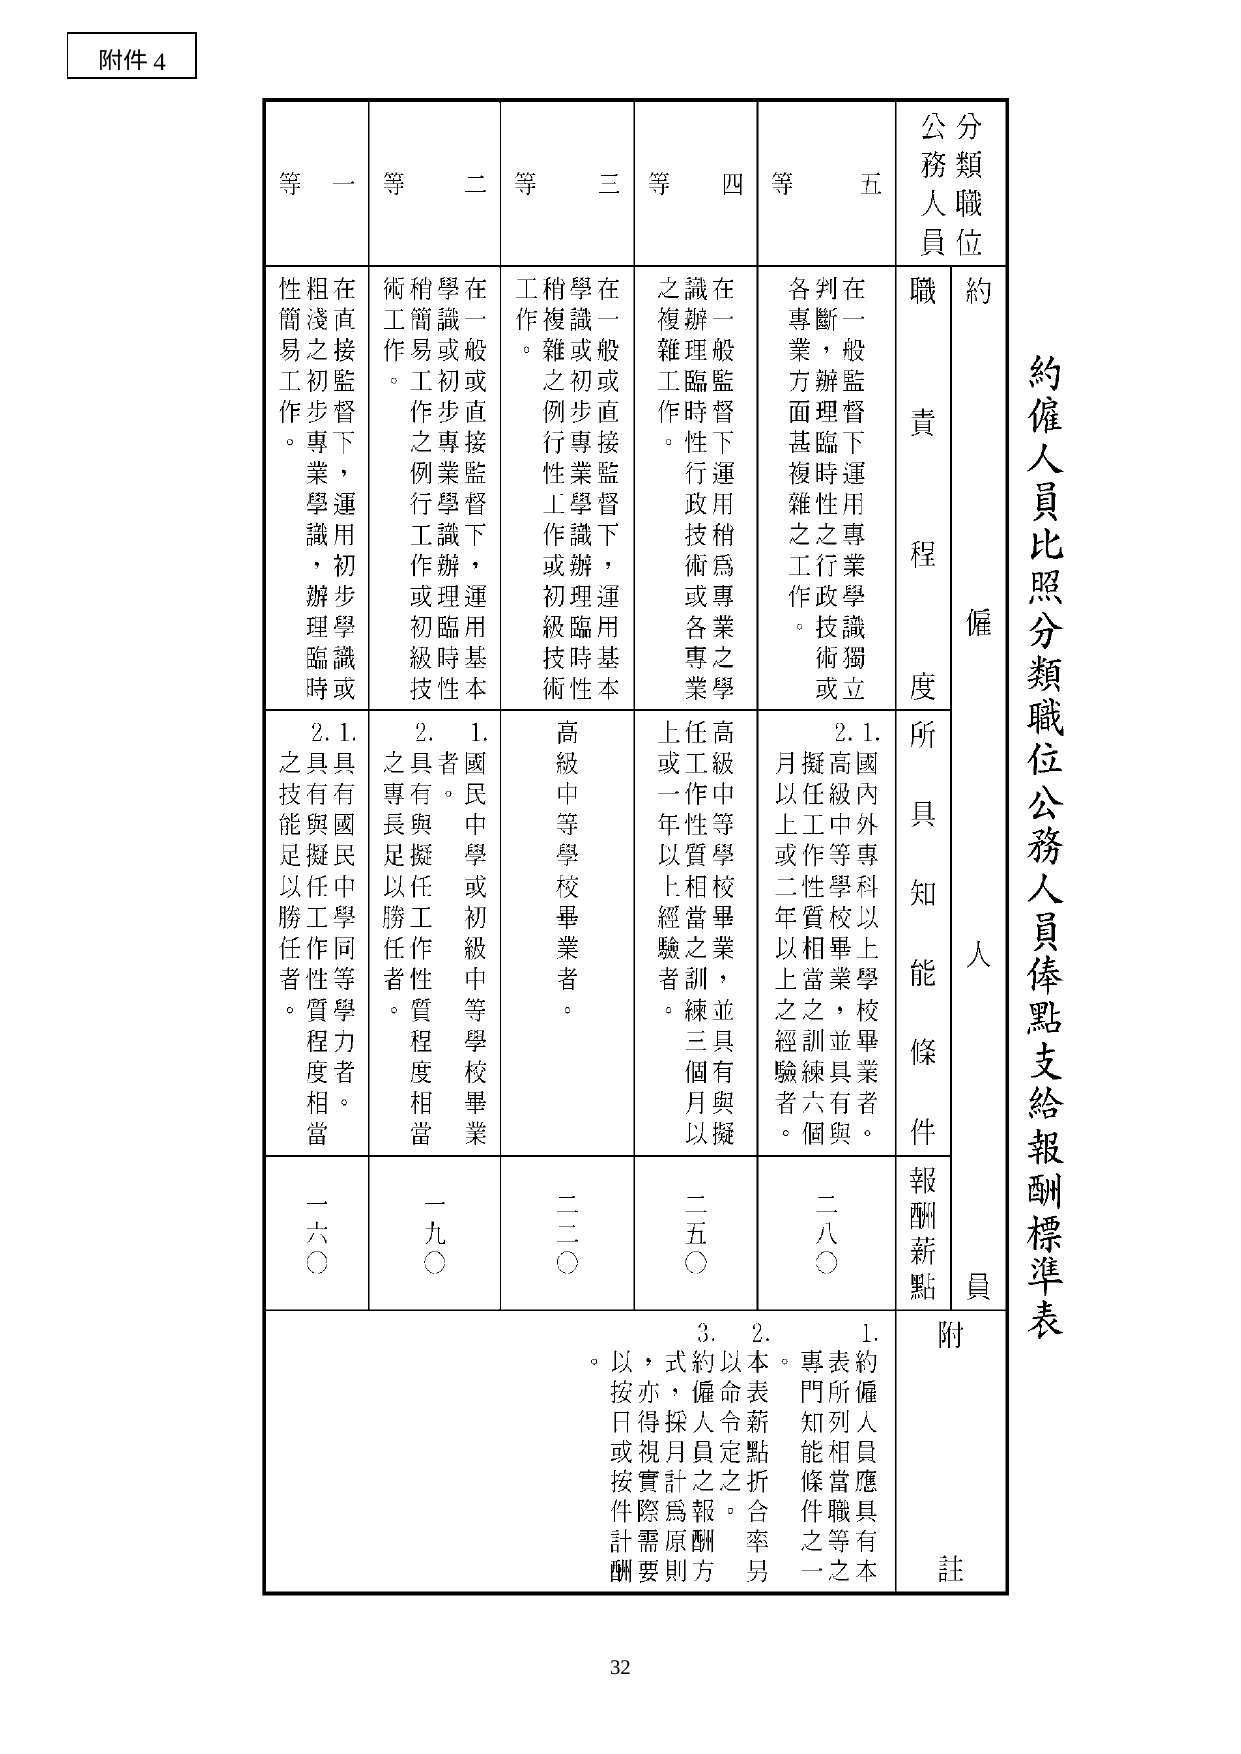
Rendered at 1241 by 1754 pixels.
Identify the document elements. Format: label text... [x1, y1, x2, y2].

text 附件4 [83, 41, 181, 70]
